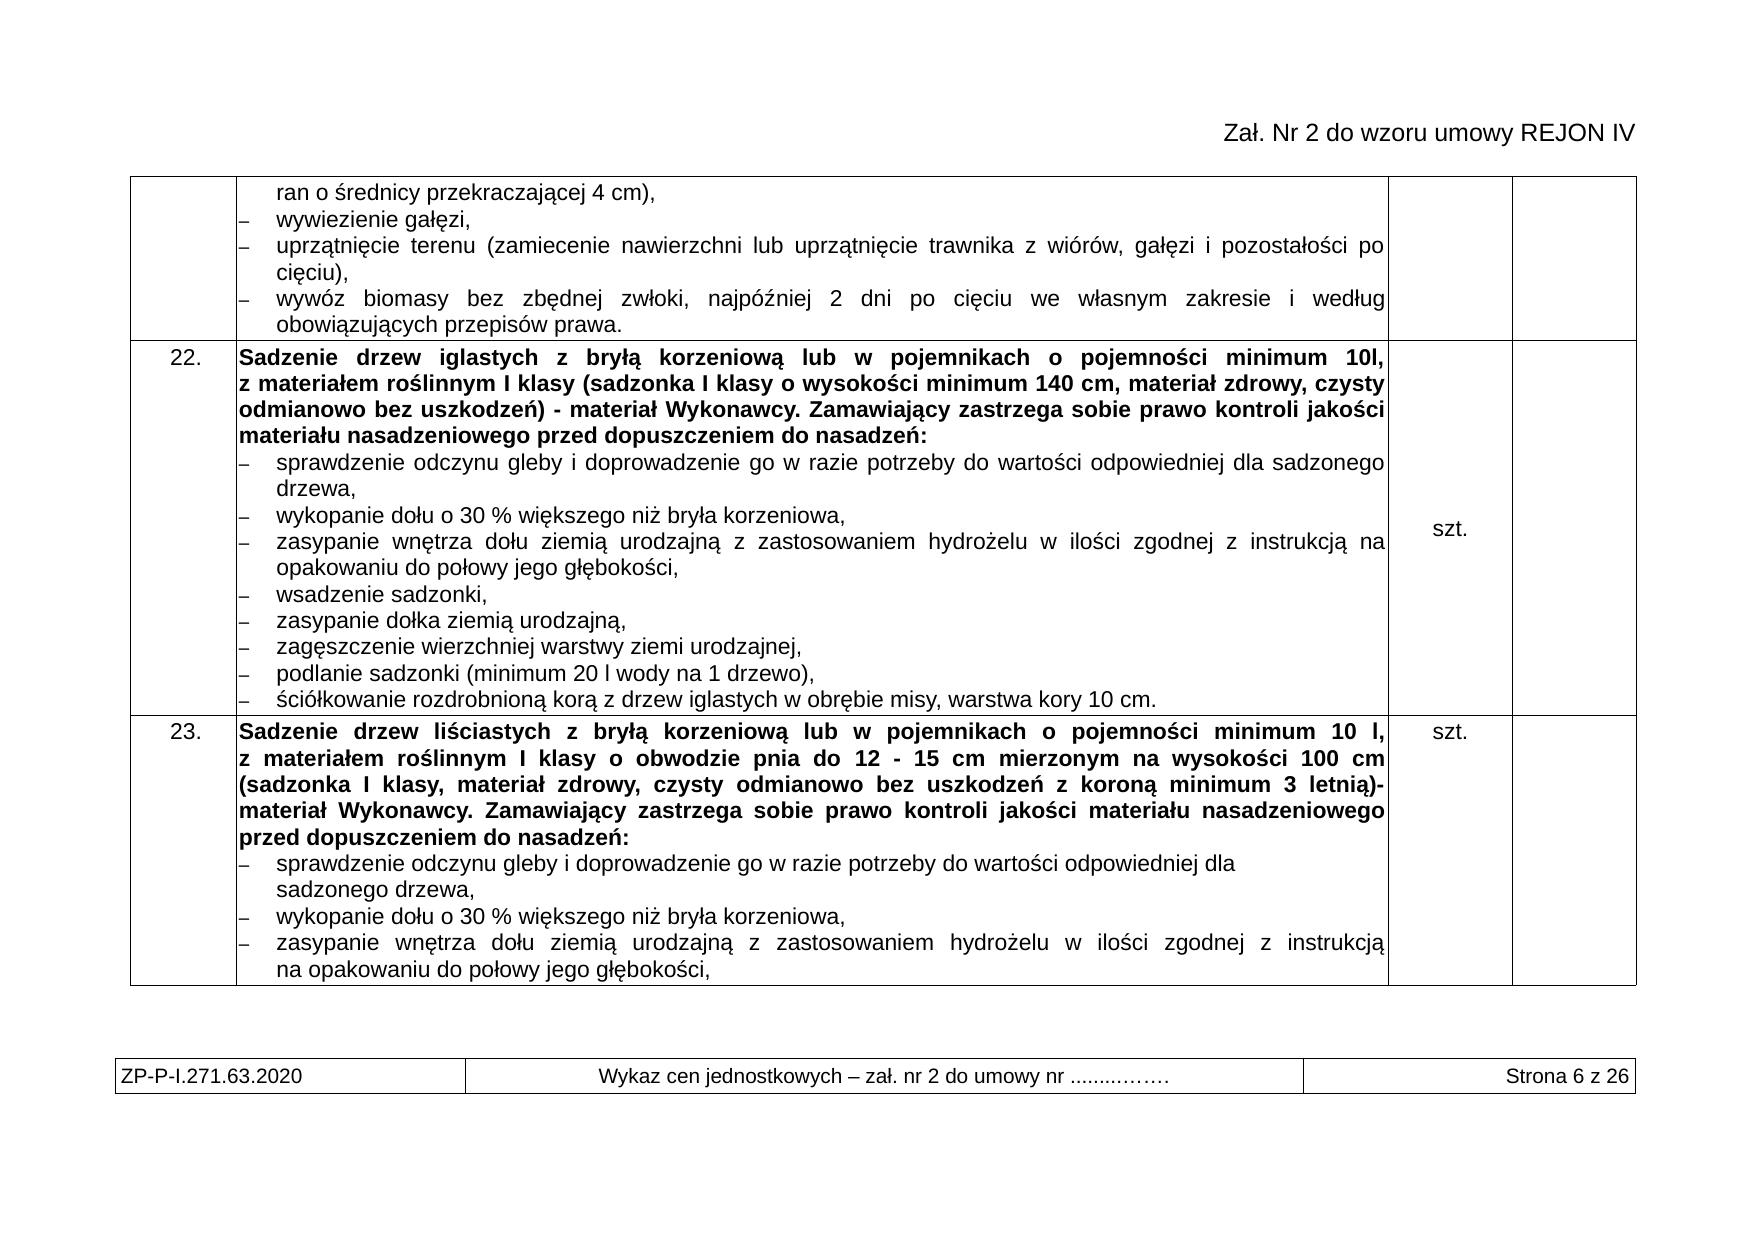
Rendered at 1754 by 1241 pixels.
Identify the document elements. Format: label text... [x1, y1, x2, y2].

table_cell Sadzenie drzew liściastych z bryłą korzeniową lub w pojemnikach o pojemności minimum 10 l, z materiałem roślinnym I klasy o obwodzie pnia do 12 - 15 cm mierzonym na wysokości 100 cm (sadzonka I klasy, materiał zdrowy, czysty odmianowo bez uszkodzeń z koroną minimum 3 letnią)- materiał Wykonawcy. Zamawiający zastrzega sobie prawo kontroli jakości materiału nasadzeniowego przed dopuszczeniem do nasadzeń: sprawdzenie odczynu gleby i doprowadzenie go w razie potrzeby do wartości odpowiedniej dla sadzonego drzewa, wykopanie dołu o 30 % większego niż bryła korzeniowa, zasypanie wnętrza dołu ziemią urodzajną z zastosowaniem hydrożelu w ilości zgodnej z instrukcją na opakowaniu do połowy jego głębokości, wsadzenie sadzonki, zasypanie dołka ziemią urodzajną, zagęszczenie wierzchniej warstwy ziemi urodzajnej, podlanie sadzonki (minimum 20 l wody na 1 drzewo), ściółkowanie rozdrobnioną korą z drzew iglastych w obrębie misy, warstwa kory 10 cm, palikowanie sadzonki 3 impregnowanymi palikami o wysokości min. 2,5 m (wysokość należy dostosować do rozmiarów drzewa; głębokość wbicia w podłoże min. 40 cm) i średnicy 8 cm, połączonymi ze sobą poprzeczkami wykonanymi w przekroju podłużnym z połowy palika, przymocowanie wiązadeł (2 szt.) z materiału miękkiego i elastycznego nie raniącego drzewa (taśma). Pierwsze wiązanie winno być wykonane ok. 20 cm od końca pala, drugie wiązanie nieco niżej połowy. Wiązanie należy wykonać w ósemkę, osobno pień osobno każdy z palików. Koniec wiązadła należy przybić do pala w sposób uniemożliwiający jego obsunięcie, zabezpieczenie nasadzenia siatką ochronną przymocowaną w dolnej części palików (wys. min. 40 cm) przed zwierzętami oraz koszeniem. [237, 716, 1388, 985]
table_cell [1513, 177, 1636, 340]
table_cell szt. [1389, 716, 1512, 985]
table_cell [1513, 341, 1636, 715]
table_cell [131, 716, 236, 985]
table_cell [131, 341, 236, 715]
table_cell [131, 177, 236, 340]
table_cell szt. [1389, 341, 1512, 715]
table_cell [1389, 177, 1512, 340]
table_cell [1513, 716, 1636, 985]
table_cell ran o średnicy przekraczającej 4 cm), wywiezienie gałęzi, uprzątnięcie terenu (zamiecenie nawierzchni lub uprzątnięcie trawnika z wiórów, gałęzi i pozostałości po cięciu), wywóz biomasy bez zbędnej zwłoki, najpóźniej 2 dni po cięciu we własnym zakresie i według obowiązujących przepisów prawa. [237, 177, 1388, 340]
table_cell Sadzenie drzew iglastych z bryłą korzeniową lub w pojemnikach o pojemności minimum 10l, z materiałem roślinnym I klasy (sadzonka I klasy o wysokości minimum 140 cm, materiał zdrowy, czysty odmianowo bez uszkodzeń) - materiał Wykonawcy. Zamawiający zastrzega sobie prawo kontroli jakości materiału nasadzeniowego przed dopuszczeniem do nasadzeń: sprawdzenie odczynu gleby i doprowadzenie go w razie potrzeby do wartości odpowiedniej dla sadzonego drzewa, wykopanie dołu o 30 % większego niż bryła korzeniowa, zasypanie wnętrza dołu ziemią urodzajną z zastosowaniem hydrożelu w ilości zgodnej z instrukcją na opakowaniu do połowy jego głębokości, wsadzenie sadzonki, zasypanie dołka ziemią urodzajną, zagęszczenie wierzchniej warstwy ziemi urodzajnej, podlanie sadzonki (minimum 20 l wody na 1 drzewo), ściółkowanie rozdrobnioną korą z drzew iglastych w obrębie misy, warstwa kory 10 cm. [237, 341, 1388, 715]
